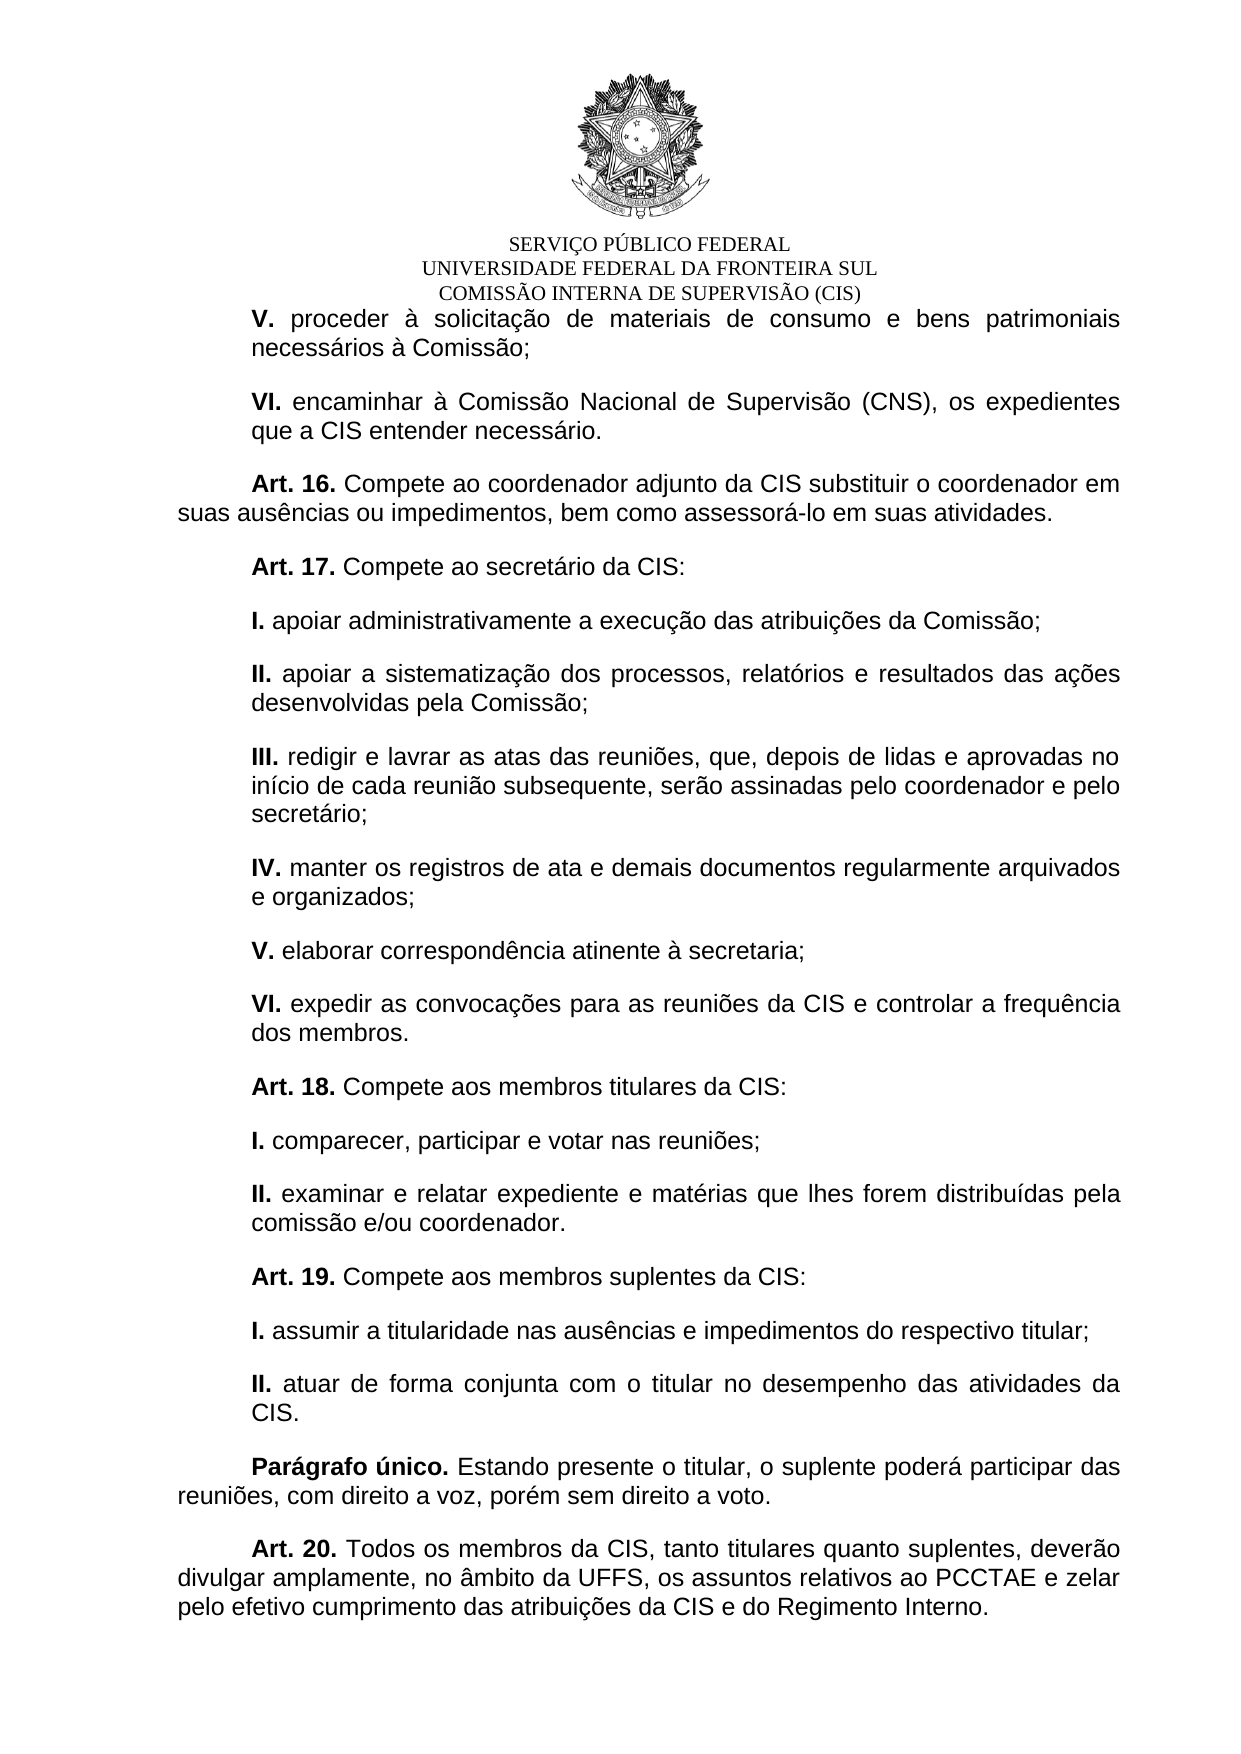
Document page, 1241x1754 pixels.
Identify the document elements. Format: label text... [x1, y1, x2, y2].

text II. apoiar a sistematização dos processos, relatórios e resultados das ações desenvolvidas pela Comissão; [251, 659, 1122, 717]
text III. redigir e lavrar as atas das reuniões, que, depois de lidas e aprovadas no início de cada reunião subsequente, serão assinadas pelo coordenador e pelo secretário; [251, 742, 1122, 828]
text VI. expedir as convocações para as reuniões da CIS e controlar a frequência dos membros. [251, 989, 1122, 1047]
text I. comparecer, participar e votar nas reuniões; [251, 1126, 1122, 1154]
text V. proceder à solicitação de materiais de consumo e bens patrimoniais necessários à Comissão; [251, 304, 1122, 362]
text II. atuar de forma conjunta com o titular no desempenho das atividades da CIS. [251, 1369, 1122, 1427]
text V. elaborar correspondência atinente à secretaria; [251, 936, 1122, 964]
text I. assumir a titularidade nas ausências e impedimentos do respectivo titular; [251, 1316, 1122, 1344]
text I. apoiar administrativamente a execução das atribuições da Comissão; [251, 606, 1122, 634]
text Art. 17. Compete ao secretário da CIS: [177, 552, 1122, 581]
text IV. manter os registros de ata e demais documentos regularmente arquivados e organizados; [251, 853, 1122, 911]
picture [571, 73, 729, 233]
text Art. 19. Compete aos membros suplentes da CIS: [177, 1262, 1122, 1291]
text Art. 16. Compete ao coordenador adjunto da CIS substituir o coordenador em suas ausências ou impedimentos, bem como assessorá-lo em suas atividades. [177, 469, 1122, 527]
text VI. encaminhar à Comissão Nacional de Supervisão (CNS), os expedientes que a CIS entender necessário. [251, 387, 1122, 444]
text II. examinar e relatar expediente e matérias que lhes forem distribuídas pela comissão e/ou coordenador. [251, 1179, 1122, 1237]
text Parágrafo único. Estando presente o titular, o suplente poderá participar das reuniões, com direito a voz, porém sem direito a voto. [177, 1452, 1122, 1509]
text Art. 20. Todos os membros da CIS, tanto titulares quanto suplentes, deverão divulgar amplamente, no âmbito da UFFS, os assuntos relativos ao PCCTAE e zelar pelo efetivo cumprimento das atribuições da CIS e do Regimento Interno. [177, 1534, 1122, 1621]
text Art. 18. Compete aos membros titulares da CIS: [177, 1072, 1122, 1101]
